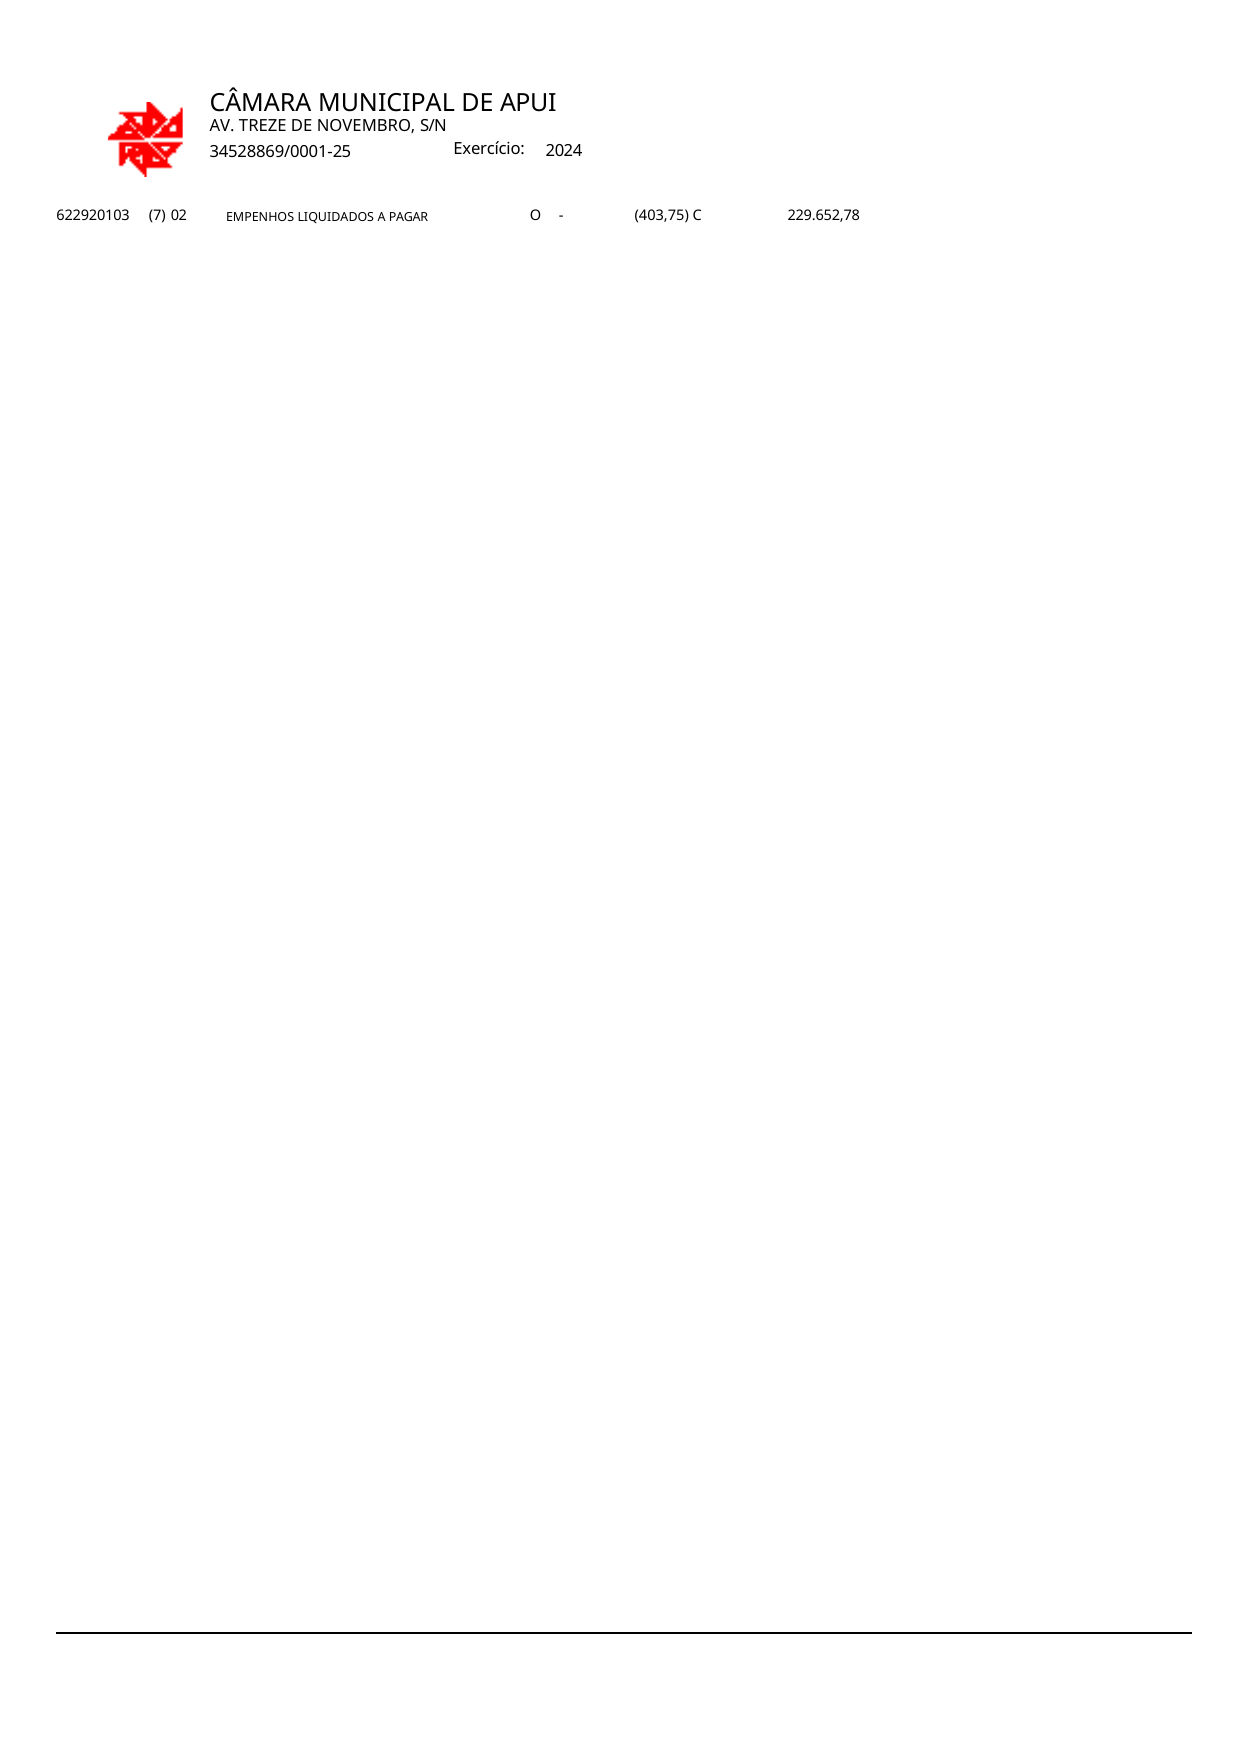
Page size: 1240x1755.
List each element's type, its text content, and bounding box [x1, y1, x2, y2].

table_cell 229.652,78 [739, 206, 803, 225]
table_cell EMPENHOS LIQUIDADOS A PAGAR [199, 206, 529, 225]
table_cell (7) 02 [137, 206, 199, 225]
table_cell (403,75) C [579, 206, 739, 225]
table_cell 622920103 [55, 206, 137, 225]
table_cell O [530, 206, 549, 225]
table_cell - [550, 206, 578, 225]
